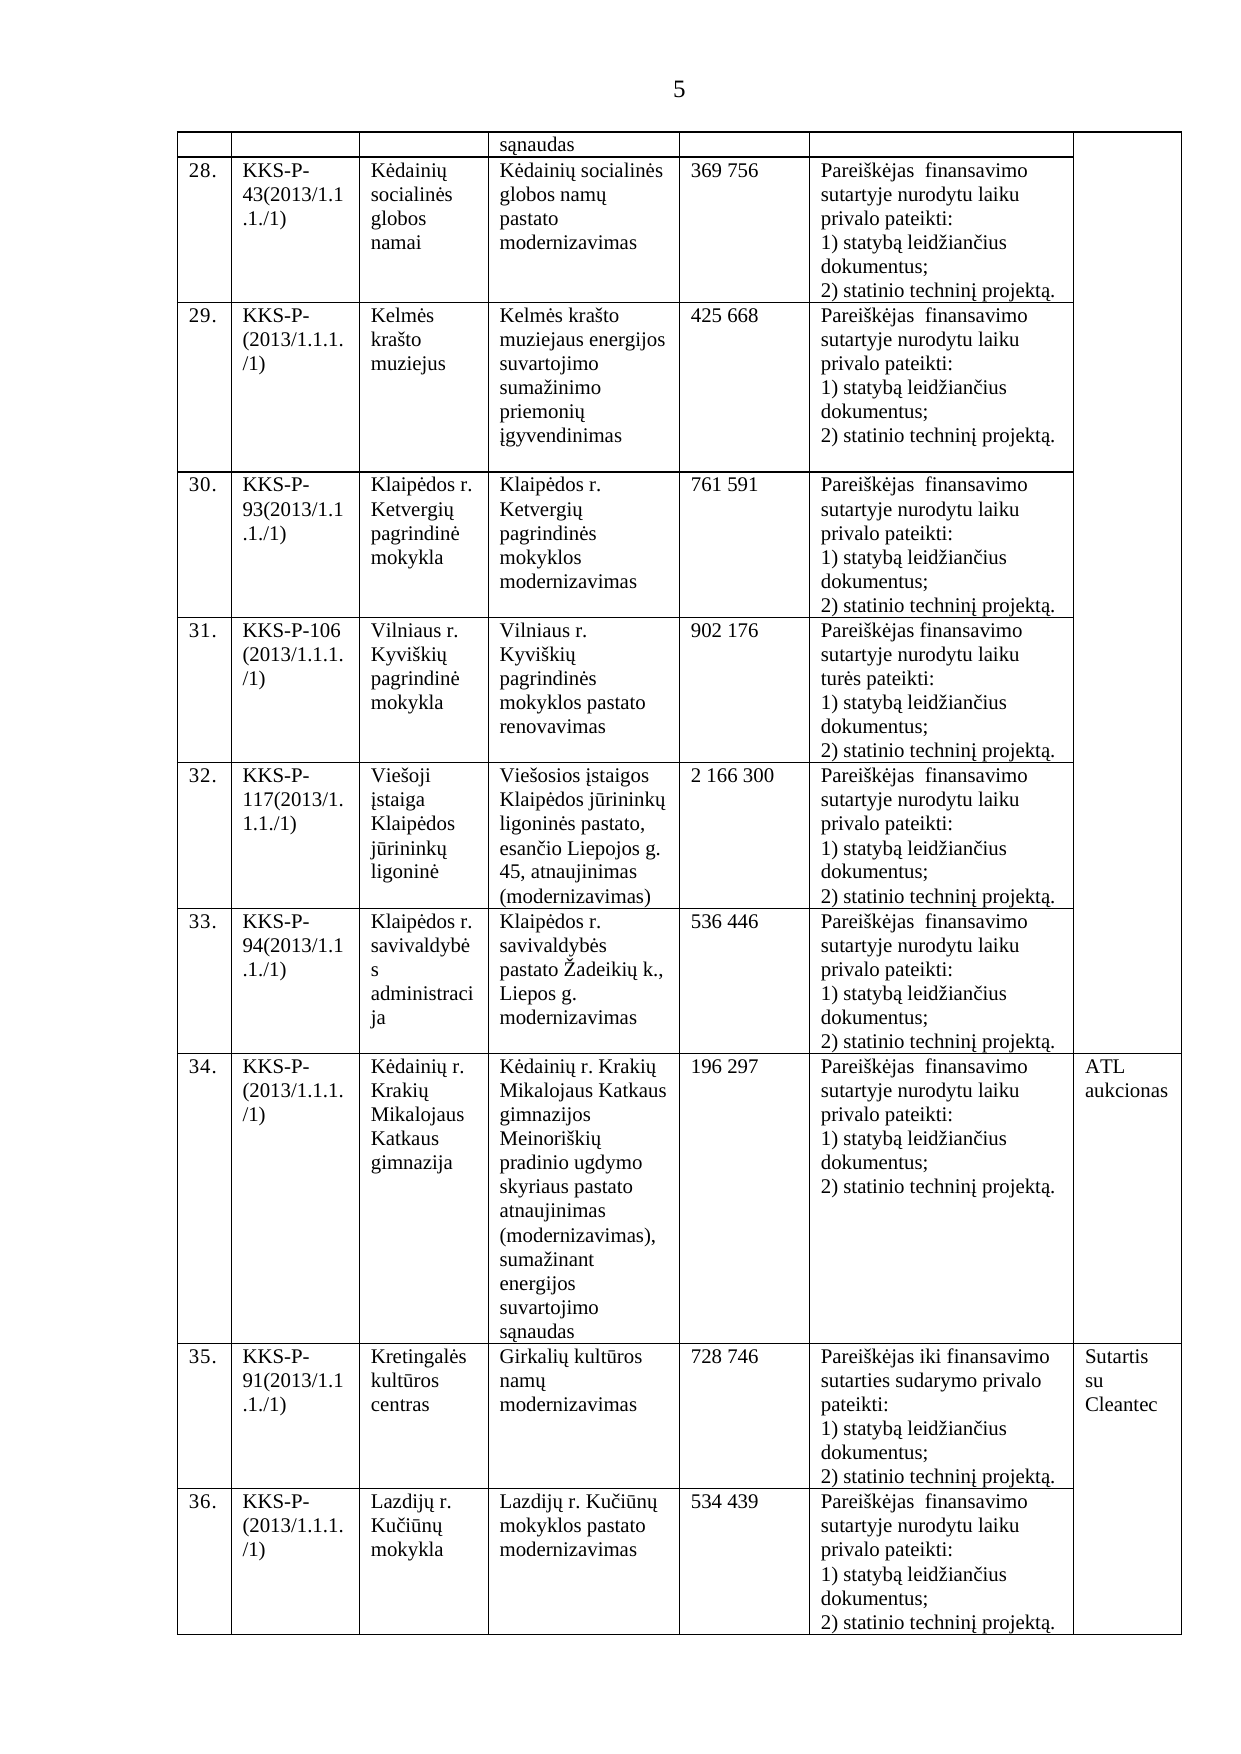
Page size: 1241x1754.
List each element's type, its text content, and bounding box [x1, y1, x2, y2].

table_cell 28. [178, 158, 231, 302]
table_cell 425 668 [680, 303, 809, 471]
table_cell [810, 133, 1073, 156]
table_cell Kėdainių socialinės globos namų pastato modernizavimas [489, 158, 679, 302]
table_cell KKS-P-94(2013/1.1.1./1) [232, 909, 359, 1053]
table_cell Klaipėdos r. Ketvergių pagrindinė mokykla [360, 473, 488, 617]
table_cell 33. [178, 909, 231, 1053]
table_cell Kėdainių socialinės globos namai [360, 158, 488, 302]
table_cell sąnaudas [489, 133, 679, 156]
table_cell ATL aukcionas [1074, 1054, 1181, 1343]
table_cell Sutartis su Cleantec [1074, 1344, 1181, 1634]
table_cell Kelmės krašto muziejaus energijos suvartojimo sumažinimo priemonių įgyvendinimas [489, 303, 679, 471]
table_cell Vilniaus r. Kyviškių pagrindinės mokyklos pastato renovavimas [489, 618, 679, 762]
table_cell 728 746 [680, 1344, 809, 1488]
table_cell 536 446 [680, 909, 809, 1053]
table_cell Klaipėdos r. savivaldybės administracija [360, 909, 488, 1053]
table_cell Kretingalės kultūros centras [360, 1344, 488, 1488]
table_cell KKS-P-(2013/1.1.1./1) [232, 303, 359, 471]
table_cell 30. [178, 473, 231, 617]
table_cell Vilniaus r. Kyviškių pagrindinė mokykla [360, 618, 488, 762]
table_cell Viešosios įstaigos Klaipėdos jūrininkų ligoninės pastato, esančio Liepojos g. 45, atnaujinimas (modernizavimas) [489, 763, 679, 908]
table_cell 534 439 [680, 1489, 809, 1634]
table_cell 902 176 [680, 618, 809, 762]
table_cell Girkalių kultūros namų modernizavimas [489, 1344, 679, 1488]
table_cell Kelmės krašto muziejus [360, 303, 488, 471]
table_cell KKS-P-43(2013/1.1.1./1) [232, 158, 359, 302]
table_cell KKS-P-(2013/1.1.1./1) [232, 1054, 359, 1343]
table_cell Klaipėdos r. Ketvergių pagrindinės mokyklos modernizavimas [489, 473, 679, 617]
table_cell Lazdijų r. Kučiūnų mokykla [360, 1489, 488, 1634]
table_cell Klaipėdos r. savivaldybės pastato Žadeikių k., Liepos g. modernizavimas [489, 909, 679, 1053]
table_cell Kėdainių r. Krakių Mikalojaus Katkaus gimnazija [360, 1054, 488, 1343]
table_cell 34. [178, 1054, 231, 1343]
table_cell KKS-P-(2013/1.1.1./1) [232, 1489, 359, 1634]
table_cell KKS-P-91(2013/1.1.1./1) [232, 1344, 359, 1488]
table_cell 36. [178, 1489, 231, 1634]
table_cell Pareiškėjas finansavimo sutartyje nurodytu laiku privalo pateikti: 1) statybą leidžiančius dokumentus; 2) statinio techninį projektą. [810, 1054, 1073, 1343]
table_cell 31. [178, 618, 231, 762]
table_cell KKS-P-93(2013/1.1.1./1) [232, 473, 359, 617]
table_cell [178, 133, 231, 156]
table_cell 32. [178, 763, 231, 908]
table_cell [680, 133, 809, 156]
table_cell 196 297 [680, 1054, 809, 1343]
table_cell 2 166 300 [680, 763, 809, 908]
table_cell [232, 133, 359, 156]
table_cell KKS-P-106 (2013/1.1.1./1) [232, 618, 359, 762]
table_cell Lazdijų r. Kučiūnų mokyklos pastato modernizavimas [489, 1489, 679, 1634]
table_cell 35. [178, 1344, 231, 1488]
table_cell 29. [178, 303, 231, 471]
table_cell Viešoji įstaiga Klaipėdos jūrininkų ligoninė [360, 763, 488, 908]
table_cell [1074, 133, 1181, 1053]
table_cell KKS-P-117(2013/1.1.1./1) [232, 763, 359, 908]
table_cell [360, 133, 488, 156]
table_cell 761 591 [680, 473, 809, 617]
table_cell Kėdainių r. Krakių Mikalojaus Katkaus gimnazijos Meinoriškių pradinio ugdymo skyriaus pastato atnaujinimas (modernizavimas), sumažinant energijos suvartojimo sąnaudas [489, 1054, 679, 1343]
table_cell 369 756 [680, 158, 809, 302]
